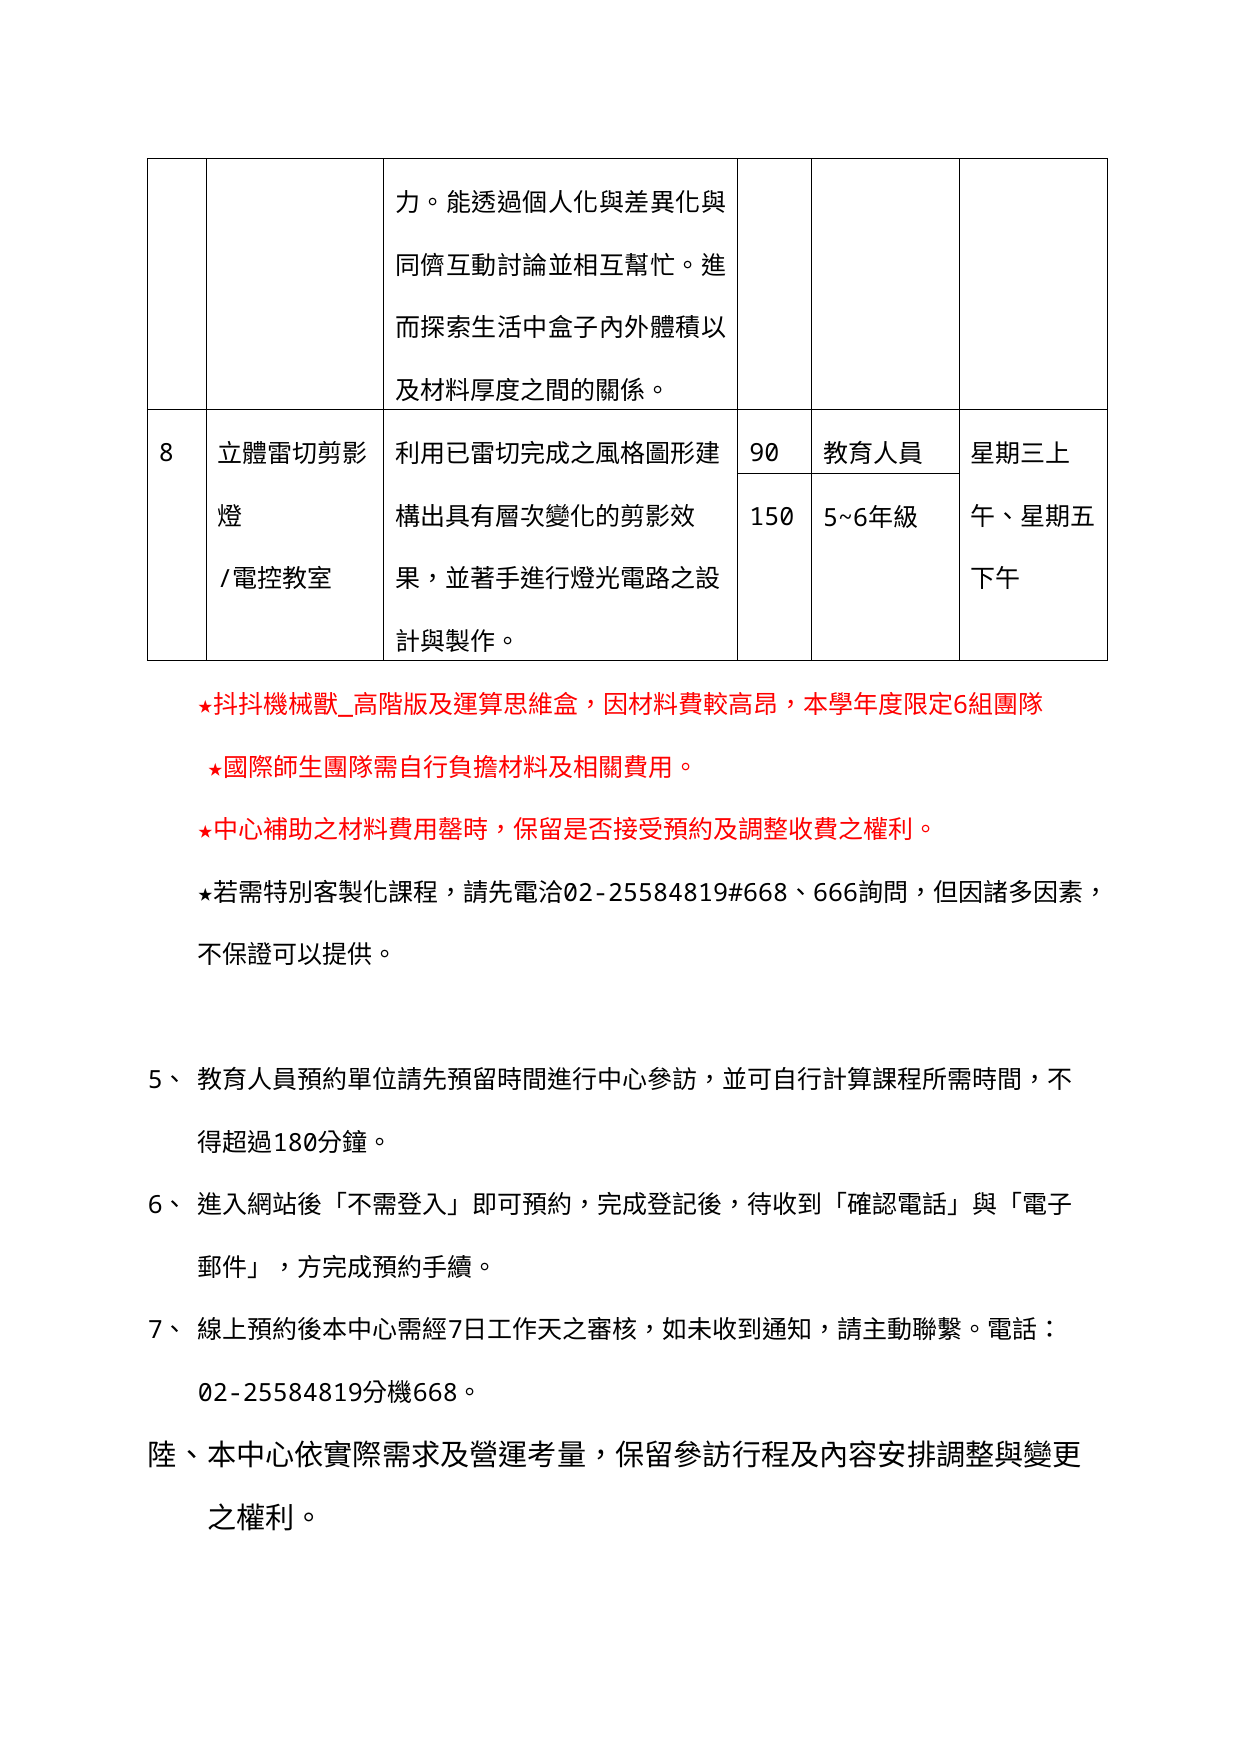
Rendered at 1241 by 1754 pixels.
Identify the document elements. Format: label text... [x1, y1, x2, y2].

list 本中心依實際需求及營運考量，保留參訪行程及內容安排調整與變更之權利。 [148, 1411, 1092, 1536]
table_cell 5~6年級 [812, 474, 959, 660]
text ★抖抖機械獸_高階版及運算思維盒，因材料費較高昂，本學年度限定6組團隊 [198, 661, 1092, 724]
table_cell [207, 159, 383, 409]
list 線上預約後本中心需經7日工作天之審核，如未收到通知，請主動聯繫。電話：02-25584819分機668。 [148, 1286, 1092, 1411]
table_cell [738, 159, 811, 409]
table_cell 立體雷切剪影燈 /電控教室 [207, 410, 383, 660]
table_cell 教育人員 [812, 410, 959, 473]
table_cell 利用已雷切完成之風格圖形建構出具有層次變化的剪影效果，並著手進行燈光電路之設計與製作。 [384, 410, 737, 660]
table_cell [148, 159, 206, 409]
text ★國際師生團隊需自行負擔材料及相關費用。 [148, 724, 1092, 786]
table_cell [960, 159, 1107, 409]
text ★中心補助之材料費用罄時，保留是否接受預約及調整收費之權利。 [198, 786, 1092, 849]
table_cell 力。能透過個人化與差異化與同儕互動討論並相互幫忙。進而探索生活中盒子內外體積以及材料厚度之間的關係。 [384, 159, 737, 409]
table_cell 150 [738, 474, 811, 660]
table_cell 90 [738, 410, 811, 473]
text ★若需特別客製化課程，請先電洽02-25584819#668、666詢問，但因諸多因素，不保證可以提供。 [198, 849, 1092, 974]
list 進入網站後「不需登入」即可預約，完成登記後，待收到「確認電話」與「電子郵件」，方完成預約手續。 [148, 1161, 1092, 1286]
table_cell 8 [148, 410, 206, 660]
table_cell 星期三上午、星期五下午 [960, 410, 1107, 660]
table_cell [812, 159, 959, 409]
list 教育人員預約單位請先預留時間進行中心參訪，並可自行計算課程所需時間，不得超過180分鐘。 [148, 1036, 1092, 1161]
